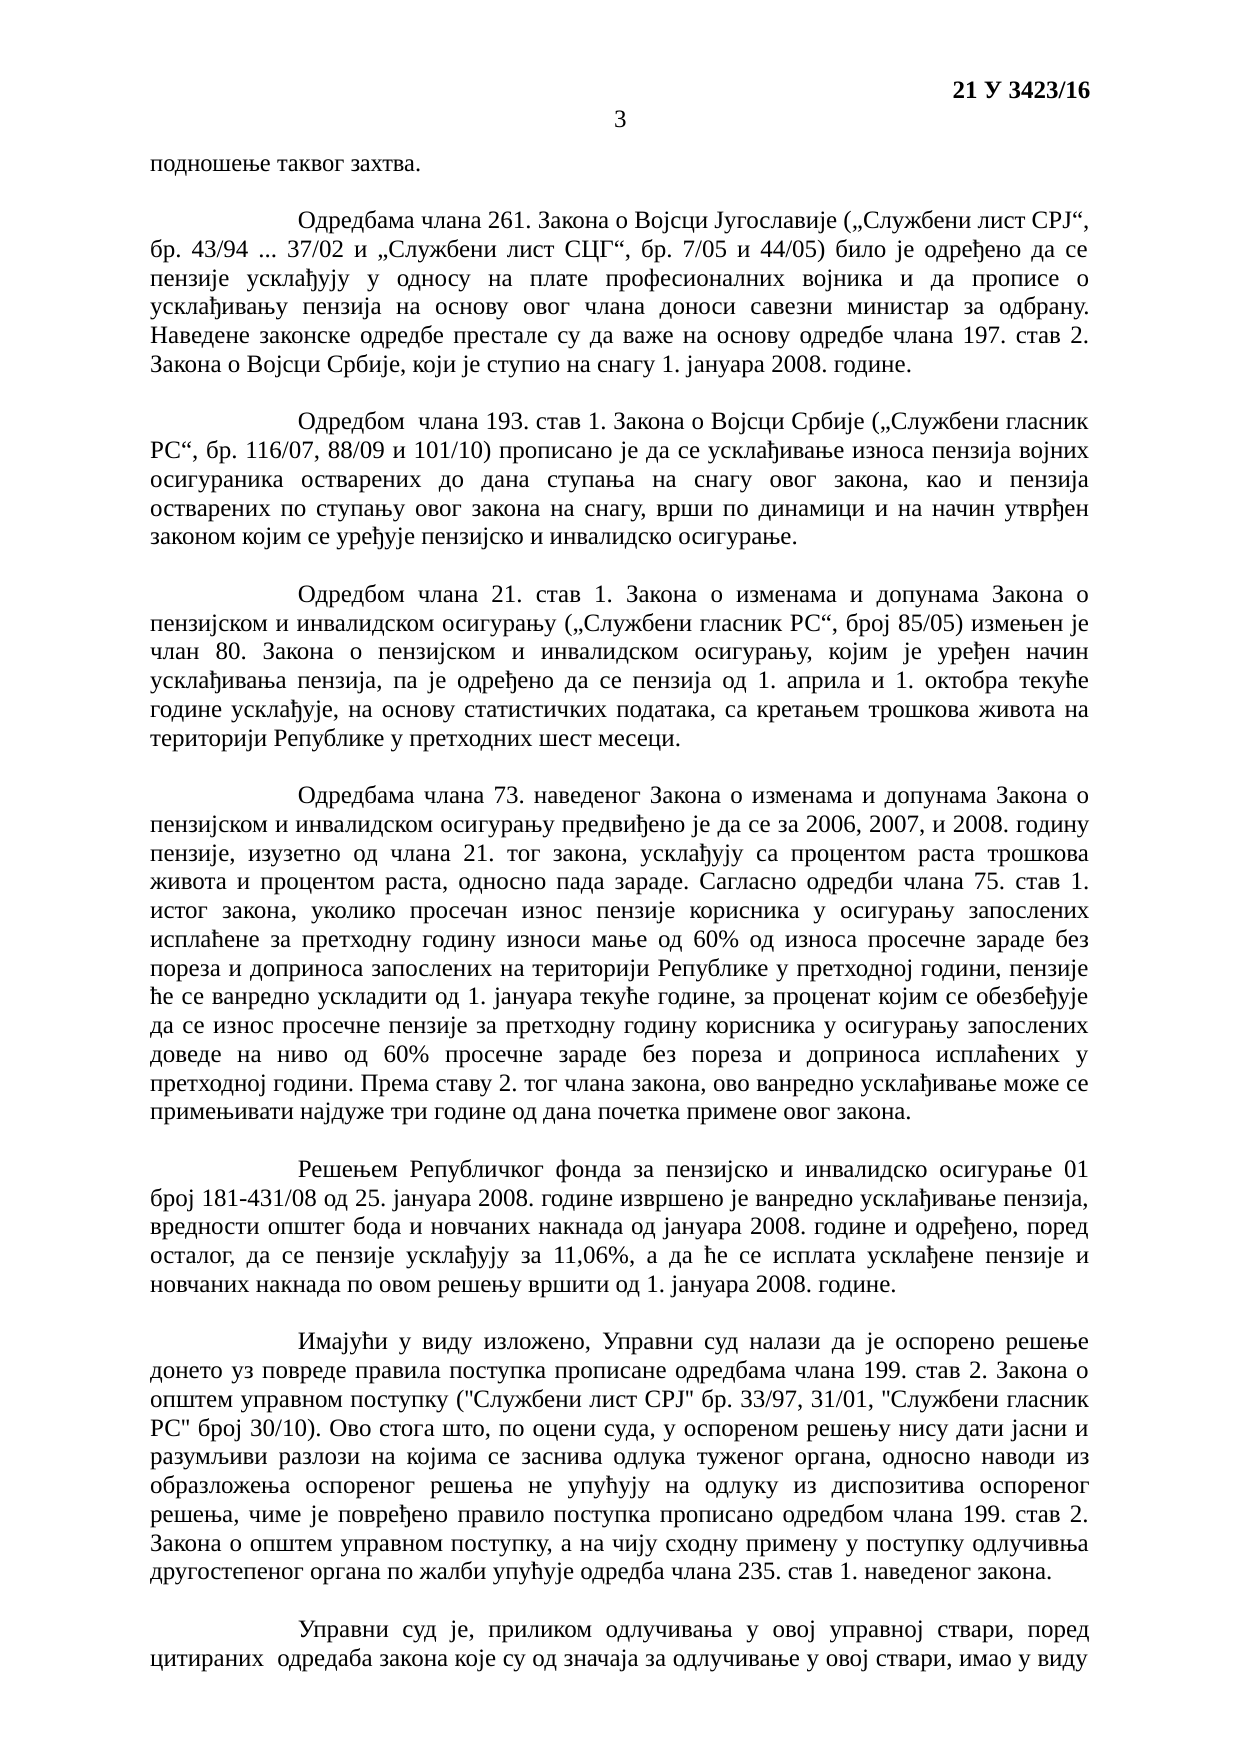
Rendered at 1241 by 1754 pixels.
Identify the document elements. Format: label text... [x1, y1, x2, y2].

text Одредбом члана 21. став 1. Закона о изменама и допунама Закона о пензијском и инвалидском осигурању („Службени гласник РС“, број 85/05) измењен је члан 80. Закона о пензијском и инвалидском осигурању, којим је уређен начин усклађивања пензија, па је одређено да се пензија од 1. априла и 1. октобра текуће године усклађује, на основу статистичких података, са кретањем трошкова живота на територији Републике у претходних шест месеци. [150, 579, 1090, 751]
text Имајући у виду изложено, Управни суд налази да је оспорено решење донето уз повреде правила поступка прописане одредбама члана 199. став 2. Закона о општем управном поступку (''Службени лист СРЈ'' бр. 33/97, 31/01, ''Службени гласник РС'' број 30/10). Ово стога што, по оцени суда, у оспореном решењу нису дати јасни и разумљиви разлози на којима се заснива одлука туженог органа, односно наводи из образложења оспореног решења не упућују на одлуку из диспозитива оспореног решења, чиме је повређено правило поступка прописано одредбом члана 199. став 2. Закона о општем управном поступку, а на чију сходну примену у поступку одлучивња другостепеног органа по жалби упућује одредба члана 235. став 1. наведеног закона. [150, 1326, 1090, 1585]
text Решењем Републичког фонда за пензијско и инвалидско осигурање 01 број 181-431/08 од 25. јануара 2008. године извршено је ванредно усклађивање пензија, вредности општег бода и новчаних накнада од јануара 2008. године и одређено, поред осталог, да се пензије усклађују за 11,06%, а да ће се исплата усклађене пензије и новчаних накнада по овом решењу вршити од 1. јануара 2008. године. [150, 1154, 1090, 1298]
text Одредбама члана 261. Закона о Војсци Југославије („Службени лист СРЈ“, бр. 43/94 ... 37/02 и „Службени лист СЦГ“, бр. 7/05 и 44/05) било је одређено да се пензије усклађују у односу на плате професионалних војника и да прописе о усклађивању пензија на основу овог члана доноси савезни министар за одбрану. Наведене законске одредбе престале су да важе на основу одредбе члана 197. став 2. Закона о Војсци Србије, који је ступио на снагу 1. јануара 2008. године. [150, 205, 1090, 378]
text Одредбама члана 73. наведеног Закона о изменама и допунама Закона о пензијском и инвалидском осигурању предвиђенo је да се за 2006, 2007, и 2008. годину пензије, изузетно од члана 21. тог закона, усклађују са процентом раста трошкова живота и процентом раста, односно пада зараде. Сагласно одредби члана 75. став 1. истог закона, уколико просечан износ пензије корисника у осигурању запослених исплаћене за претходну годину износи мање од 60% од износа просечне зараде без пореза и доприноса запослених на територији Републике у претходној години, пензије ће се ванредно ускладити од 1. јануара текуће године, за проценат којим се обезбеђује да се износ просечне пензије за претходну годину корисника у осигурању запослених доведе на ниво од 60% просечне зараде без пореза и доприноса исплаћених у претходној години. Према ставу 2. тог члана закона, ово ванредно усклађивање може се примењивати најдуже три године од дана почетка примене овог закона. [150, 780, 1090, 1125]
text Управни суд је, приликом одлучивања у овој управној ствари, поред цитираних одредаба закона које су од значаја за одлучивање у овој ствари, имао у виду [150, 1614, 1090, 1671]
text подношење таквог захтва. [150, 148, 1090, 176]
text Одредбом члана 193. став 1. Закона о Војсци Србије („Службени гласник РС“, бр. 116/07, 88/09 и 101/10) прописано је да се усклађивање износа пензија војних осигураника остварених до дана ступања на снагу овог закона, као и пензија остварених по ступању овог закона на снагу, врши по динамици и на начин утврђен законом којим се уређује пензијско и инвалидско осигурање. [150, 406, 1090, 550]
